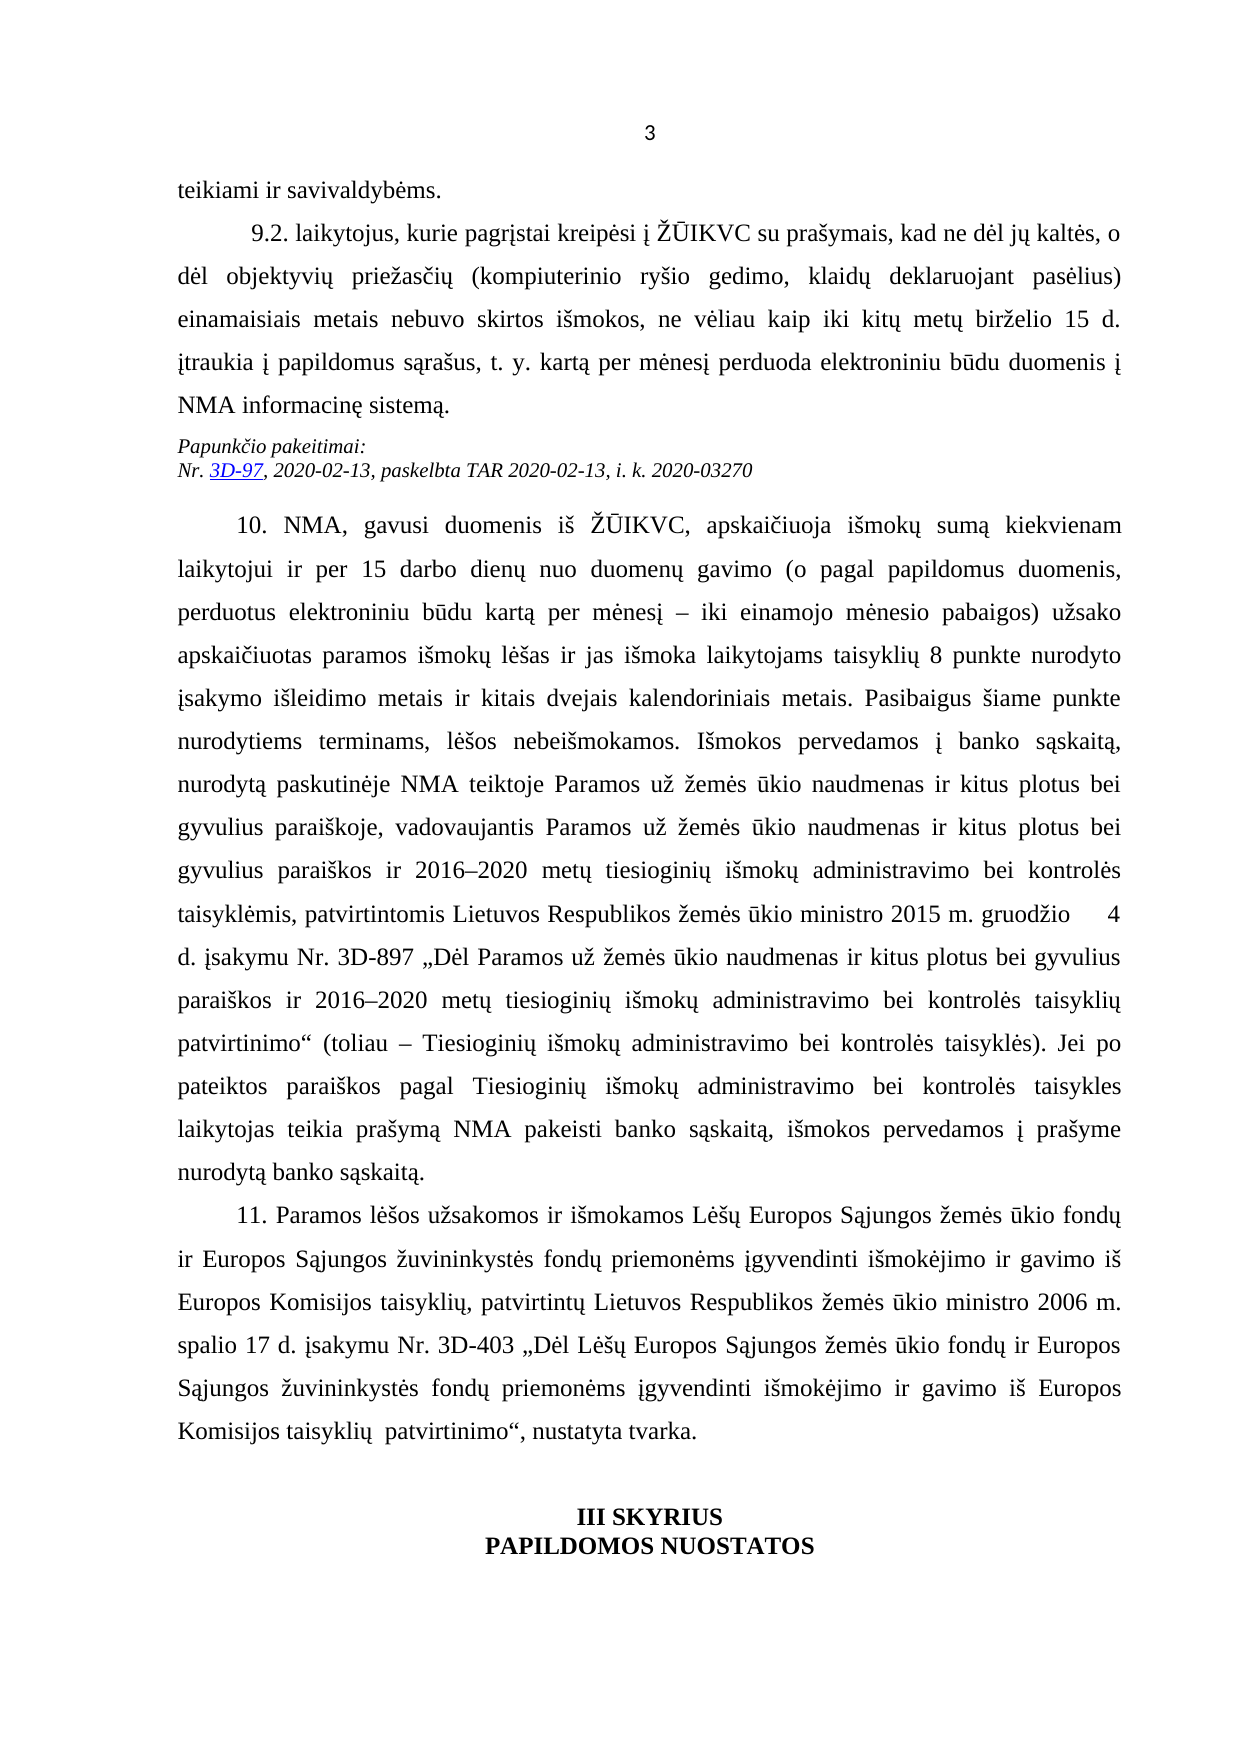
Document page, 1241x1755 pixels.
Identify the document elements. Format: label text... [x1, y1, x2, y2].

text 9.2. laikytojus, kurie pagrįstai kreipėsi į ŽŪIKVC su prašymais, kad ne dėl jų kaltės, o dėl objektyvių priežasčių (kompiuterinio ryšio gedimo, klaidų deklaruojant pasėlius) einamaisiais metais nebuvo skirtos išmokos, ne vėliau kaip iki kitų metų birželio 15 d. įtraukia į papildomus sąrašus, t. y. kartą per mėnesį perduoda elektroniniu būdu duomenis į NMA informacinę sistemą. [177, 218, 1122, 419]
text Papunkčio pakeitimai: [177, 434, 1122, 458]
text III SKYRIUS [177, 1502, 1122, 1531]
text 10. NMA, gavusi duomenis iš ŽŪIKVC, apskaičiuoja išmokų sumą kiekvienam laikytojui ir per 15 darbo dienų nuo duomenų gavimo (o pagal papildomus duomenis, perduotus elektroniniu būdu kartą per mėnesį – iki einamojo mėnesio pabaigos) užsako apskaičiuotas paramos išmokų lėšas ir jas išmoka laikytojams taisyklių 8 punkte nurodyto įsakymo išleidimo metais ir kitais dvejais kalendoriniais metais. Pasibaigus šiame punkte nurodytiems terminams, lėšos nebeišmokamos. Išmokos pervedamos į banko sąskaitą, nurodytą paskutinėje NMA teiktoje Paramos už žemės ūkio naudmenas ir kitus plotus bei gyvulius paraiškoje, vadovaujantis Paramos už žemės ūkio naudmenas ir kitus plotus bei gyvulius paraiškos ir 2016–2020 metų tiesioginių išmokų administravimo bei kontrolės taisyklėmis, patvirtintomis Lietuvos Respublikos žemės ūkio ministro 2015 m. gruodžio 4 d. įsakymu Nr. 3D-897 „Dėl Paramos už žemės ūkio naudmenas ir kitus plotus bei gyvulius paraiškos ir 2016–2020 metų tiesioginių išmokų administravimo bei kontrolės taisyklių patvirtinimo“ (toliau – Tiesioginių išmokų administravimo bei kontrolės taisyklės). Jei po pateiktos paraiškos pagal Tiesioginių išmokų administravimo bei kontrolės taisykles laikytojas teikia prašymą NMA pakeisti banko sąskaitą, išmokos pervedamos į prašyme nurodytą banko sąskaitą. [177, 511, 1122, 1186]
text Nr. 3D-97, 2020-02-13, paskelbta TAR 2020-02-13, i. k. 2020-03270 [177, 458, 1122, 482]
text Papildomos NUOSTATOS [177, 1531, 1122, 1560]
text 11. Paramos lėšos užsakomos ir išmokamos Lėšų Europos Sąjungos žemės ūkio fondų ir Europos Sąjungos žuvininkystės fondų priemonėms įgyvendinti išmokėjimo ir gavimo iš Europos Komisijos taisyklių, patvirtintų Lietuvos Respublikos žemės ūkio ministro 2006 m. spalio 17 d. įsakymu Nr. 3D-403 „Dėl Lėšų Europos Sąjungos žemės ūkio fondų ir Europos Sąjungos žuvininkystės fondų priemonėms įgyvendinti išmokėjimo ir gavimo iš Europos Komisijos taisyklių patvirtinimo“, nustatyta tvarka. [177, 1201, 1122, 1445]
text teikiami ir savivaldybėms. [177, 175, 1122, 204]
